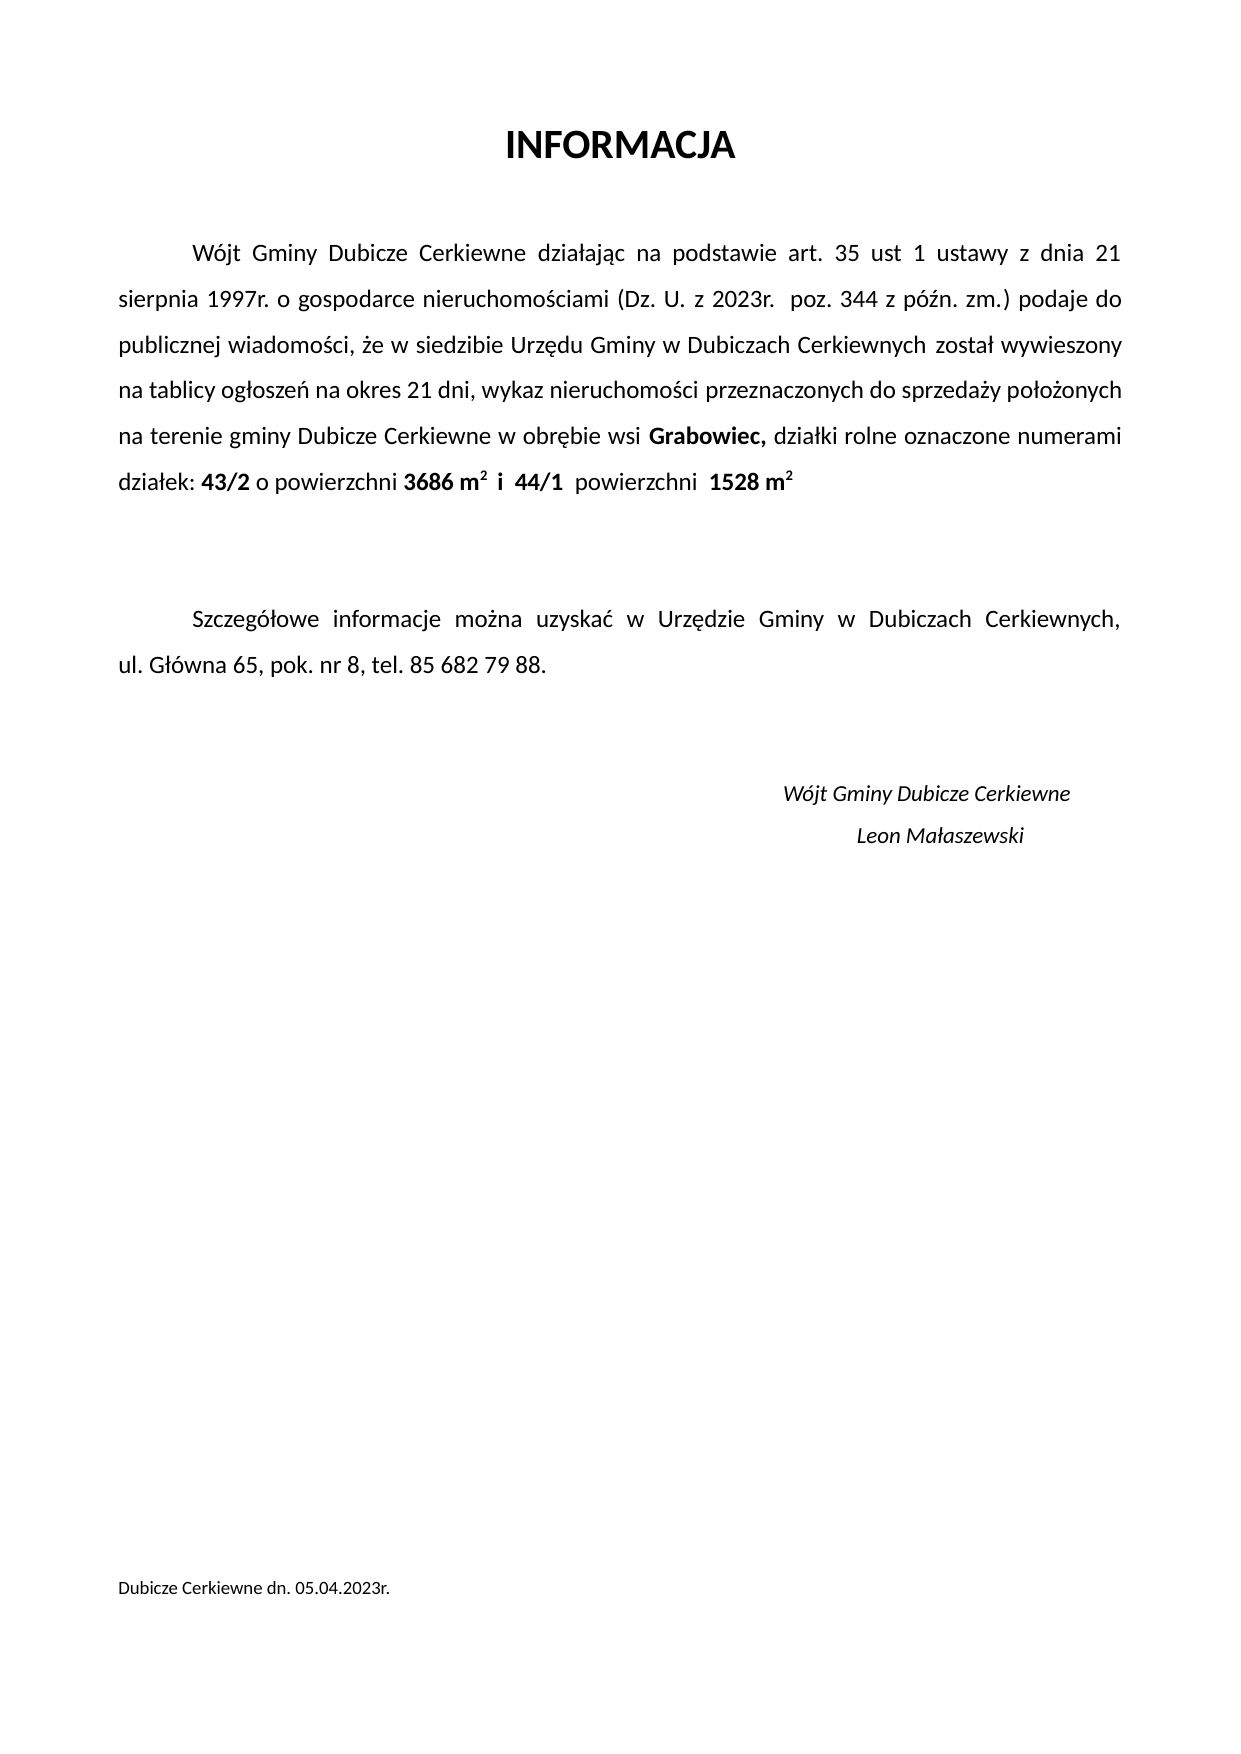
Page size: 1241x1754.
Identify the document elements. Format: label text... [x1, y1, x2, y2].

text Wójt Gminy Dubicze Cerkiewne działając na podstawie art. 35 ust 1 ustawy z dnia 21 sierpnia 1997r. o gospodarce nieruchomościami (Dz. U. z 2023r. poz. 344 z późn. zm.) podaje do publicznej wiadomości, że w siedzibie Urzędu Gminy w Dubiczach Cerkiewnych został wywieszony na tablicy ogłoszeń na okres 21 dni, wykaz nieruchomości przeznaczonych do sprzedaży położonych na terenie gminy Dubicze Cerkiewne w obrębie wsi Grabowiec, działki rolne oznaczone numerami działek: 43/2 o powierzchni 3686 m2 i 44/1 powierzchni 1528 m2 [118, 237, 1122, 497]
text INFORMACJA [118, 118, 1122, 169]
text Wójt Gminy Dubicze Cerkiewne [118, 779, 1122, 807]
text Dubicze Cerkiewne dn. 05.04.2023r. [118, 1576, 1122, 1599]
text Szczegółowe informacje można uzyskać w Urzędzie Gminy w Dubiczach Cerkiewnych, ul. Główna 65, pok. nr 8, tel. 85 682 79 88. [118, 603, 1122, 679]
text Leon Małaszewski [118, 821, 1122, 849]
